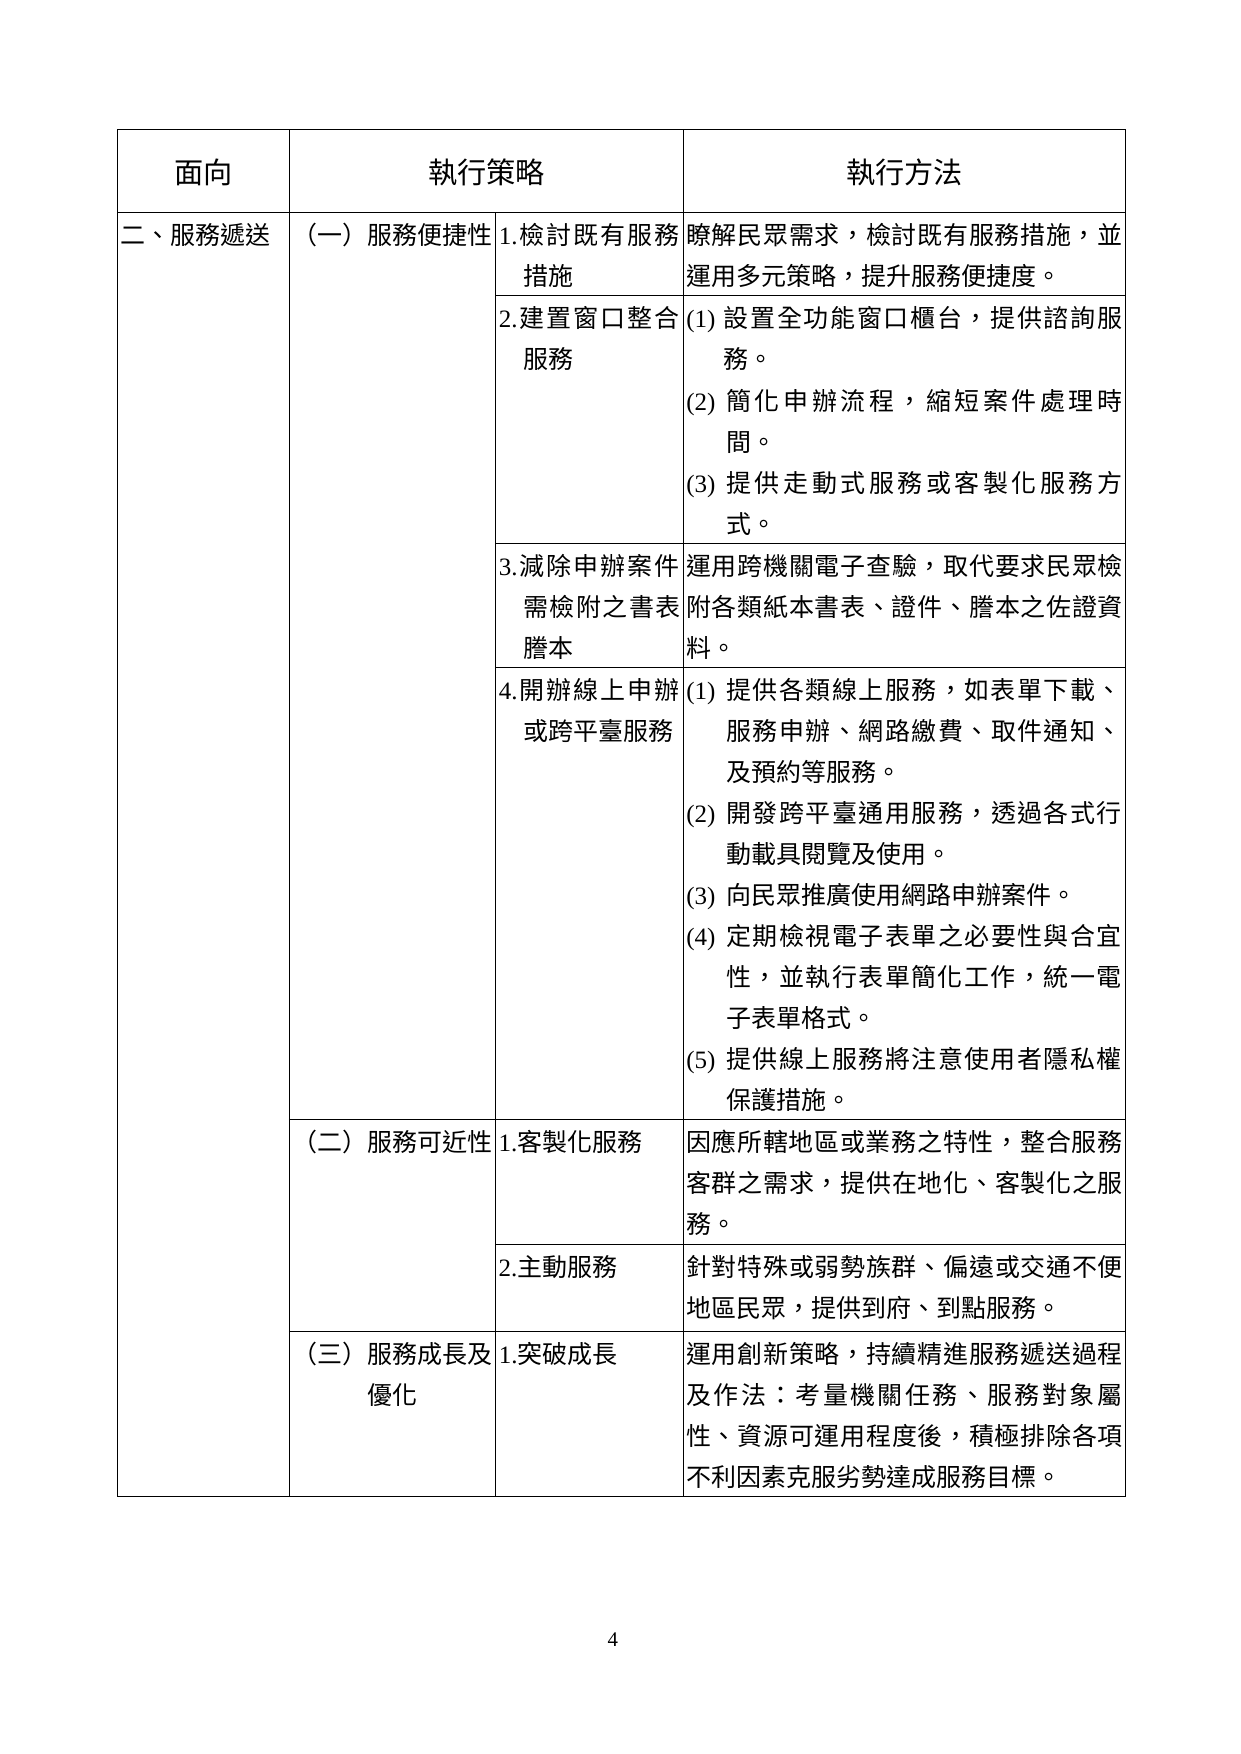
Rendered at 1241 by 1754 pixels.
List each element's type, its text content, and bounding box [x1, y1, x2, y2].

table_cell 1.客製化服務 [496, 1120, 683, 1243]
table_cell （一）服務便捷性 [290, 213, 495, 1119]
table_cell 4.開辦線上申辦或跨平臺服務 [496, 668, 683, 1119]
table_cell 運用創新策略，持續精進服務遞送過程及作法：考量機關任務、服務對象屬性、資源可運用程度後，積極排除各項不利因素克服劣勢達成服務目標。 [684, 1332, 1125, 1496]
table_cell 運用跨機關電子查驗，取代要求民眾檢附各類紙本書表、證件、謄本之佐證資料。 [684, 544, 1125, 667]
table_cell 1.檢討既有服務措施 [496, 213, 683, 295]
table_cell （三）服務成長及優化 [290, 1332, 495, 1496]
table_cell 因應所轄地區或業務之特性，整合服務客群之需求，提供在地化、客製化之服務。 [684, 1120, 1125, 1243]
table_cell 二、服務遞送 [118, 213, 289, 1496]
table_header 執行方法 [684, 130, 1125, 212]
table_cell 2.主動服務 [496, 1245, 683, 1331]
table_header 面向 [118, 130, 289, 212]
table_cell 3.減除申辦案件需檢附之書表謄本 [496, 544, 683, 667]
table_cell 針對特殊或弱勢族群、偏遠或交通不便地區民眾，提供到府、到點服務。 [684, 1245, 1125, 1331]
table_cell 設置全功能窗口櫃台，提供諮詢服務。 簡化申辦流程，縮短案件處理時間。 提供走動式服務或客製化服務方式。 [684, 296, 1125, 543]
table_cell 1.突破成長 [496, 1332, 683, 1496]
table_cell （二）服務可近性 [290, 1120, 495, 1331]
table_cell 2.建置窗口整合服務 [496, 296, 683, 543]
table_cell 提供各類線上服務，如表單下載、服務申辦、網路繳費、取件通知、及預約等服務。 開發跨平臺通用服務，透過各式行動載具閱覽及使用。 向民眾推廣使用網路申辦案件。 定期檢視電子表單之必要性與合宜性，並執行表單簡化工作，統一電子表單格式。 提供線上服務將注意使用者隱私權保護措施。 [684, 668, 1125, 1119]
table_header 執行策略 [290, 130, 683, 212]
table_cell 瞭解民眾需求，檢討既有服務措施，並運用多元策略，提升服務便捷度。 [684, 213, 1125, 295]
